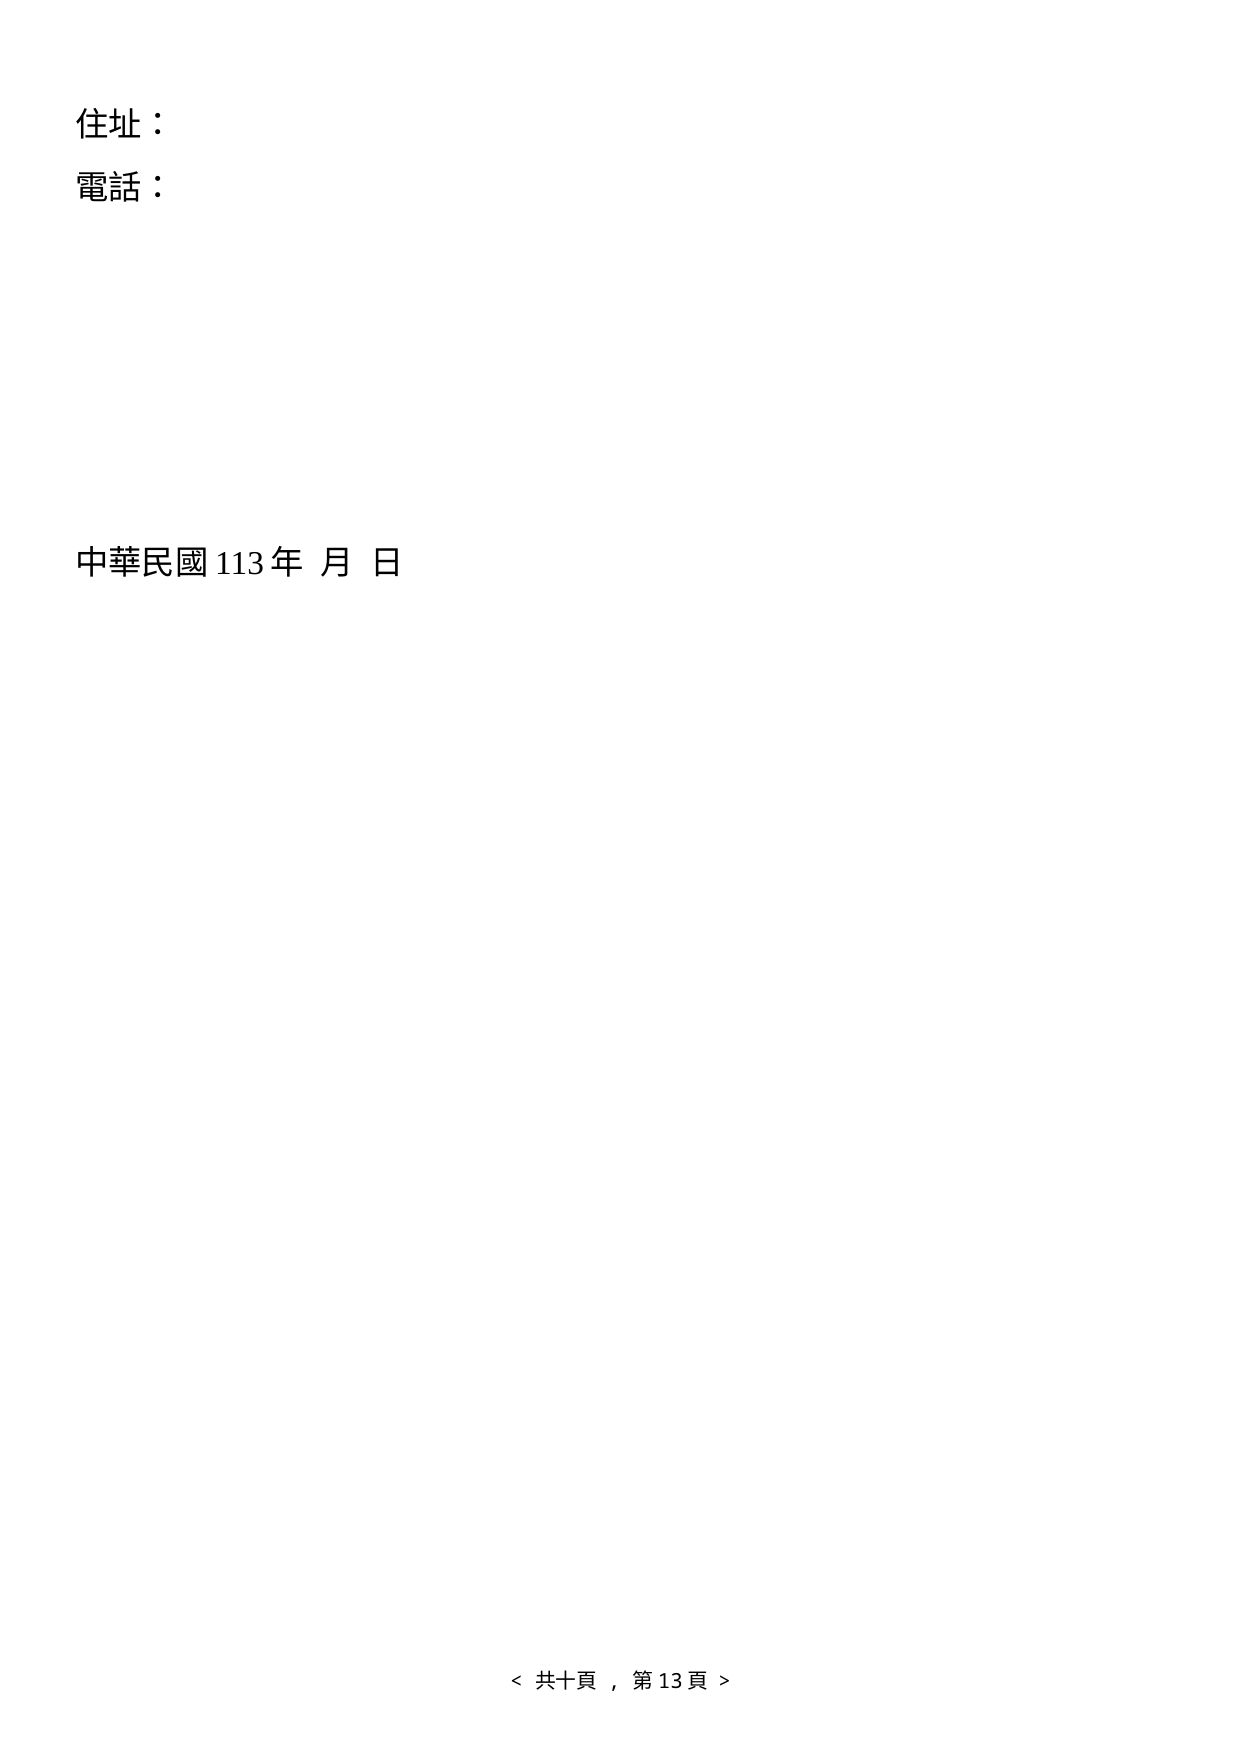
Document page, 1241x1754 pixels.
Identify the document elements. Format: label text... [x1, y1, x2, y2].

text 電話： [75, 143, 1165, 206]
text 住址： [75, 81, 1165, 143]
text 中華民國113年 月 日 [75, 518, 1165, 581]
